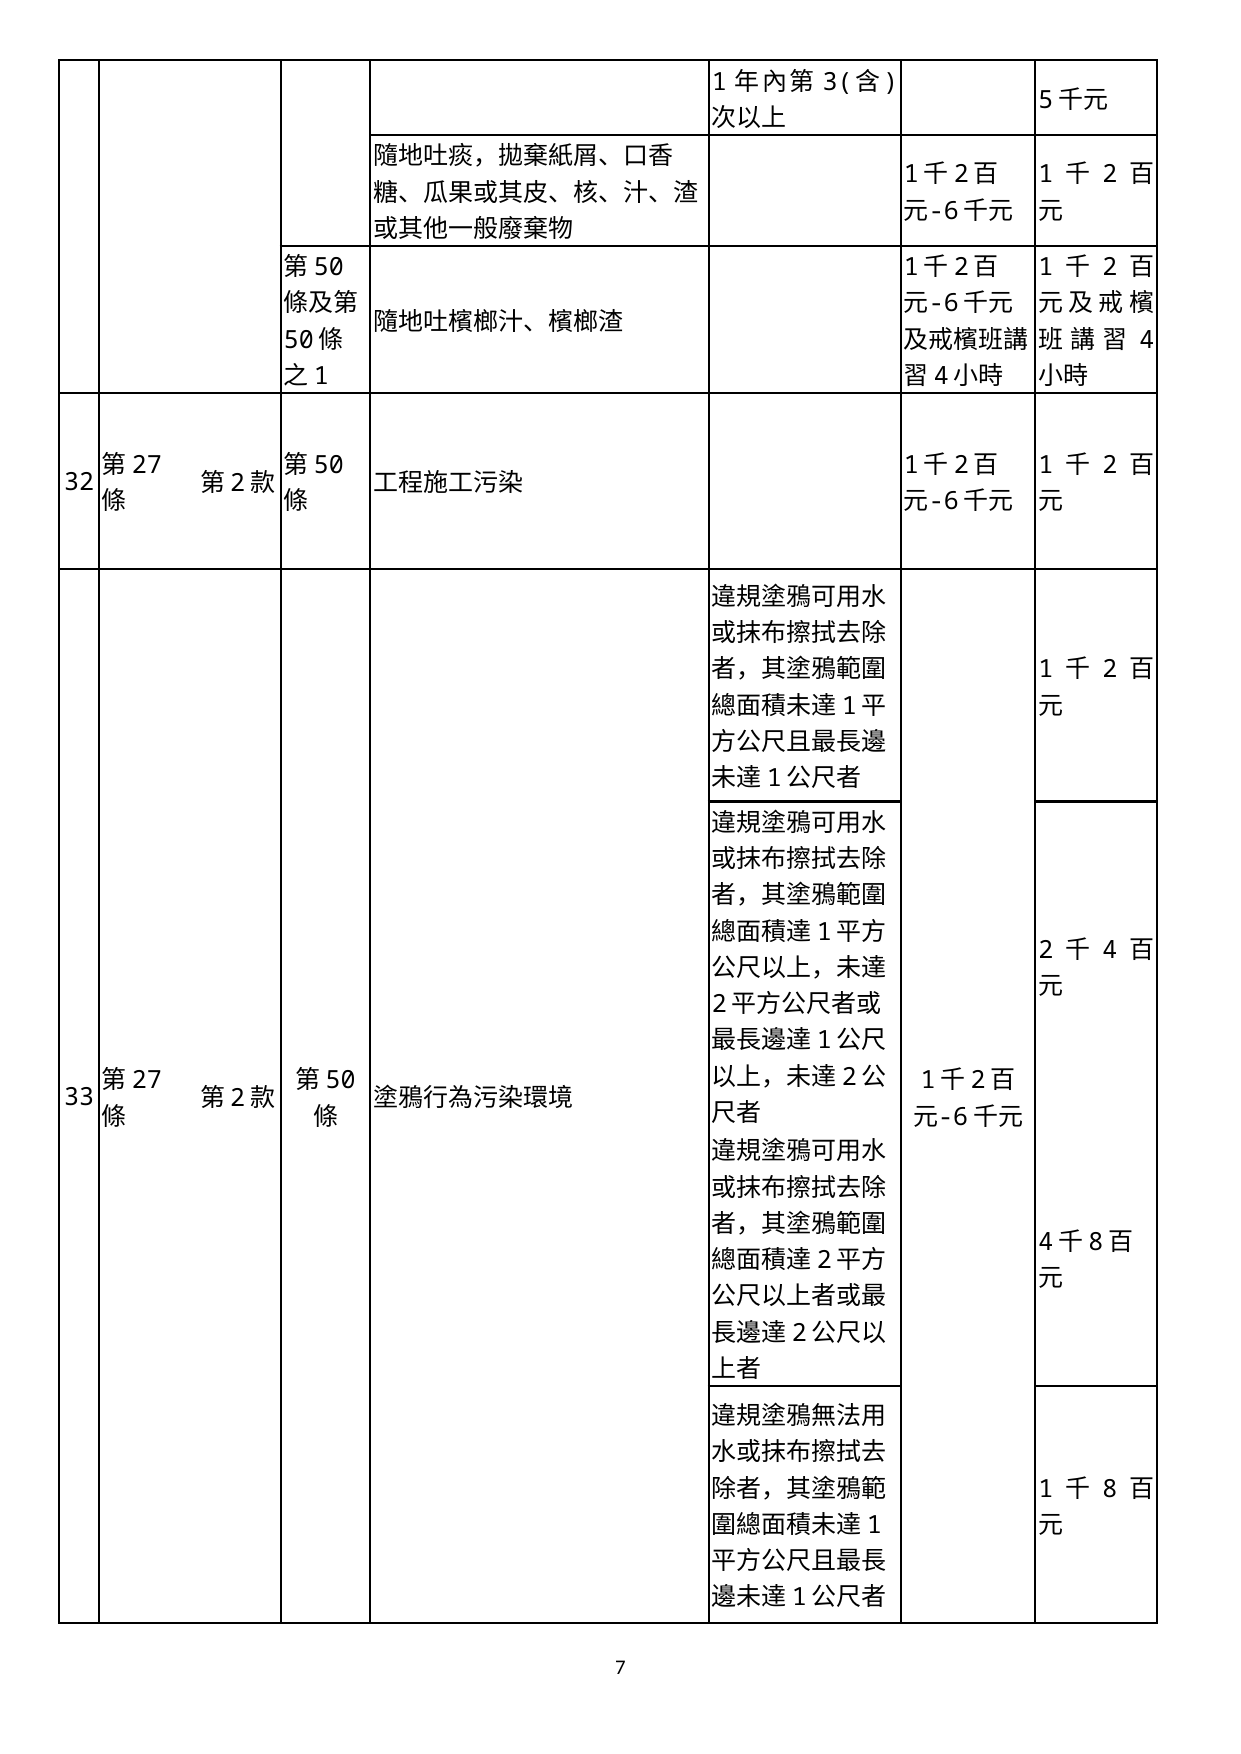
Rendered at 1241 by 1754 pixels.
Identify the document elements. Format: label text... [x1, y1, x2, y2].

table_cell 工程施工污染 [371, 394, 708, 568]
table_cell 第50條及第50條之1 [282, 247, 369, 392]
table_cell 1千2百元-6千元 [902, 570, 1034, 1622]
table_cell 1千2百元-6千元 [902, 136, 1034, 244]
table_cell 1千2百元及戒檳班講習4小時 [1036, 247, 1156, 392]
table_cell 1年內第3(含)次以上 [710, 61, 900, 134]
table_cell 4千8百元 [1036, 1131, 1156, 1384]
table_cell 第2款 [194, 570, 280, 1622]
table_cell 5千元 [1036, 61, 1156, 134]
table_cell 第50條 [282, 394, 369, 568]
table_cell [710, 136, 900, 244]
table_cell 違規塗鴉可用水或抹布擦拭去除者，其塗鴉範圍總面積達1平方公尺以上，未達2平方公尺者或最長邊達1公尺以上，未達2公尺者 [710, 803, 900, 1129]
table_cell 塗鴉行為污染環境 [371, 570, 708, 1622]
table_cell [710, 394, 900, 568]
table_cell 第27條 [100, 394, 194, 568]
table_cell 32 [60, 394, 98, 568]
table_cell 1千8百元 [1036, 1387, 1156, 1622]
table_cell 1千2百元 [1036, 136, 1156, 244]
table_cell 隨地吐痰，拋棄紙屑、口香糖、瓜果或其皮、核、汁、渣或其他一般廢棄物 [371, 136, 708, 244]
table_cell 2千4百元 [1036, 803, 1156, 1129]
table_cell [710, 247, 900, 392]
table_cell 違規塗鴉無法用水或抹布擦拭去除者，其塗鴉範圍總面積未達1平方公尺且最長邊未達1公尺者 [710, 1387, 900, 1622]
table_cell 1千2百元-6千元 [902, 394, 1034, 568]
table_cell 第50條 [282, 570, 369, 1622]
table_cell 違規塗鴉可用水或抹布擦拭去除者，其塗鴉範圍總面積未達1平方公尺且最長邊未達1公尺者 [710, 570, 900, 800]
table_cell 第2款 [194, 394, 280, 568]
table_cell 1千2百元 [1036, 570, 1156, 800]
table_cell 第27條 [100, 570, 194, 1622]
table_cell 33 [60, 570, 98, 1622]
table_cell 隨地吐檳榔汁、檳榔渣 [371, 247, 708, 392]
table_cell 1千2百元-6千元及戒檳班講習4小時 [902, 247, 1034, 392]
table_cell 違規塗鴉可用水或抹布擦拭去除者，其塗鴉範圍總面積達2平方公尺以上者或最長邊達2公尺以上者 [710, 1131, 900, 1384]
table_cell 1千2百元 [1036, 394, 1156, 568]
